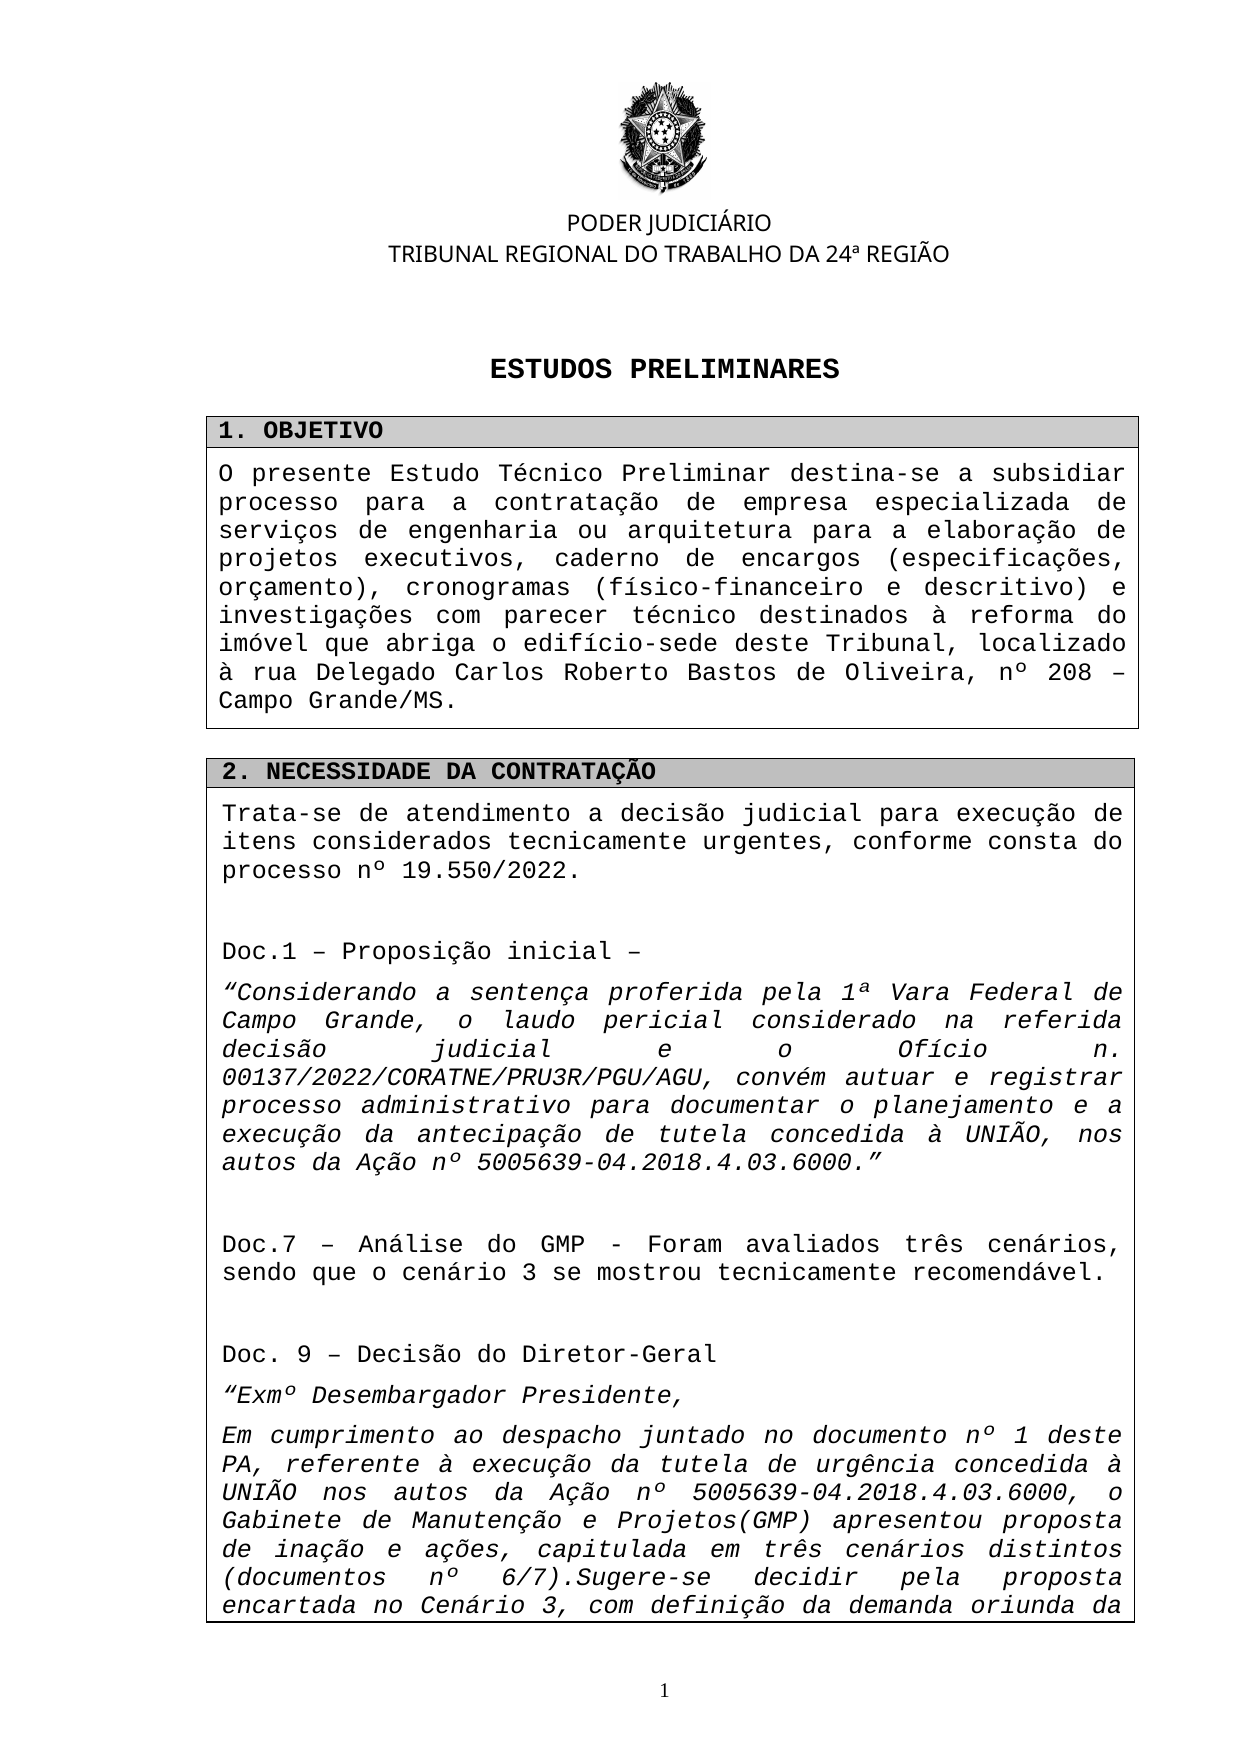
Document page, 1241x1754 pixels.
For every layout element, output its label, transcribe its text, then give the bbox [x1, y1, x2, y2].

picture [618, 82, 711, 200]
table_cell Trata-se de atendimento a decisão judicial para execução de itens considerados tecnicamente urgentes, conforme consta do processo nº 19.550/2022. Doc.1 – Proposição inicial – “Considerando a sentença proferida pela 1ª Vara Federal de Campo Grande, o laudo pericial considerado na referida decisão judicial e o Ofício n. 00137/2022/CORATNE/PRU3R/PGU/AGU, convém autuar e registrar processo administrativo para documentar o planejamento e a execução da antecipação de tutela concedida à UNIÃO, nos autos da Ação nº 5005639-04.2018.4.03.6000.” Doc.7 – Análise do GMP - Foram avaliados três cenários, sendo que o cenário 3 se mostrou tecnicamente recomendável. Doc. 9 – Decisão do Diretor-Geral “Exmº Desembargador Presidente, Em cumprimento ao despacho juntado no documento nº 1 deste PA, referente à execução da tutela de urgência concedida à UNIÃO nos autos da Ação nº 5005639-04.2018.4.03.6000, o Gabinete de Manutenção e Projetos(GMP) apresentou proposta de inação e ações, capitulada em três cenários distintos (documentos nº 6/7).Sugere-se decidir pela proposta encartada no Cenário 3, com definição da demanda oriunda da [207, 788, 1134, 1621]
table_header 1. OBJETIVO [207, 417, 1138, 447]
table_header NECESSIDADE DA CONTRATAÇÃO [207, 759, 1134, 787]
subtitle ESTUDOS PRELIMINARES [207, 354, 1122, 387]
table_cell O presente Estudo Técnico Preliminar destina-se a subsidiar processo para a contratação de empresa especializada de serviços de engenharia ou arquitetura para a elaboração de projetos executivos, caderno de encargos (especificações, orçamento), cronogramas (físico-financeiro e descritivo) e investigações com parecer técnico destinados à reforma do imóvel que abriga o edifício-sede deste Tribunal, localizado à rua Delegado Carlos Roberto Bastos de Oliveira, nº 208 – Campo Grande/MS. [207, 448, 1138, 728]
